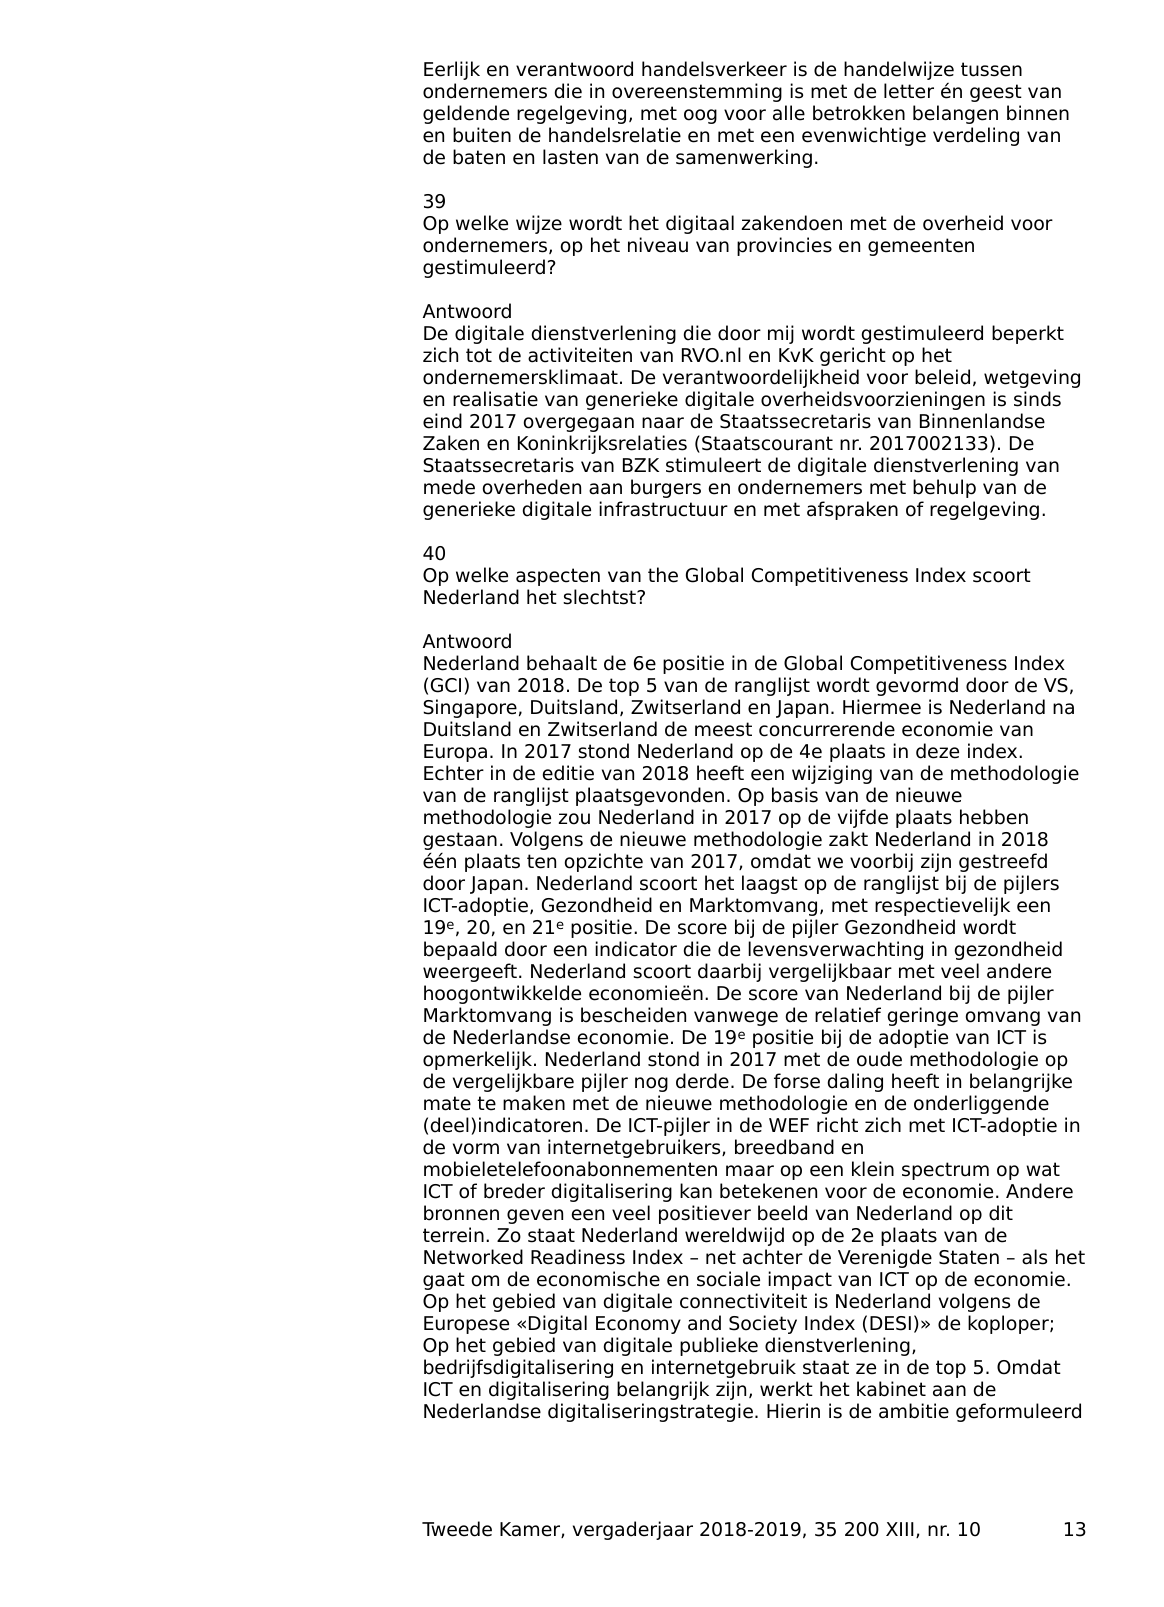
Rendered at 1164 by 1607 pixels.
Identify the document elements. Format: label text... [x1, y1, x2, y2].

text Antwoord [422, 301, 1087, 323]
text 40 [422, 543, 1087, 565]
text Op welke wijze wordt het digitaal zakendoen met de overheid voor ondernemers, op het niveau van provincies en gemeenten gestimuleerd? [422, 213, 1087, 279]
text Nederland behaalt de 6e positie in de Global Competitiveness Index (GCI) van 2018. De top 5 van de ranglijst wordt gevormd door de VS, Singapore, Duitsland, Zwitserland en Japan. Hiermee is Nederland na Duitsland en Zwitserland de meest concurrerende economie van Europa. In 2017 stond Nederland op de 4e plaats in deze index. Echter in de editie van 2018 heeft een wijziging van de methodologie van de ranglijst plaatsgevonden. Op basis van de nieuwe methodologie zou Nederland in 2017 op de vijfde plaats hebben gestaan. Volgens de nieuwe methodologie zakt Nederland in 2018 één plaats ten opzichte van 2017, omdat we voorbij zijn gestreefd door Japan. Nederland scoort het laagst op de ranglijst bij de pijlers ICT-adoptie, Gezondheid en Marktomvang, met respectievelijk een 19e, 20, en 21e positie. De score bij de pijler Gezondheid wordt bepaald door een indicator die de levensverwachting in gezondheid weergeeft. Nederland scoort daarbij vergelijkbaar met veel andere hoogontwikkelde economieën. De score van Nederland bij de pijler Marktomvang is bescheiden vanwege de relatief geringe omvang van de Nederlandse economie. De 19e positie bij de adoptie van ICT is opmerkelijk. Nederland stond in 2017 met de oude methodologie op de vergelijkbare pijler nog derde. De forse daling heeft in belangrijke mate te maken met de nieuwe methodologie en de onderliggende (deel)indicatoren. De ICT-pijler in de WEF richt zich met ICT-adoptie in de vorm van internetgebruikers, breedband en mobieletelefoonabonnementen maar op een klein spectrum op wat ICT of breder digitalisering kan betekenen voor de economie. Andere bronnen geven een veel positiever beeld van Nederland op dit terrein. Zo staat Nederland wereldwijd op de 2e plaats van de Networked Readiness Index – net achter de Verenigde Staten – als het gaat om de economische en sociale impact van ICT op de economie. Op het gebied van digitale connectiviteit is Nederland volgens de Europese «Digital Economy and Society Index (DESI)» de koploper; Op het gebied van digitale publieke dienstverlening, bedrijfsdigitalisering en internetgebruik staat ze in de top 5. Omdat ICT en digitalisering belangrijk zijn, werkt het kabinet aan de Nederlandse digitaliseringstrategie. Hierin is de ambitie geformuleerd [422, 653, 1087, 1423]
text Op welke aspecten van the Global Competitiveness Index scoort Nederland het slechtst? [422, 565, 1087, 609]
text De digitale dienstverlening die door mij wordt gestimuleerd beperkt zich tot de activiteiten van RVO.nl en KvK gericht op het ondernemersklimaat. De verantwoordelijkheid voor beleid, wetgeving en realisatie van generieke digitale overheidsvoorzieningen is sinds eind 2017 overgegaan naar de Staatssecretaris van Binnenlandse Zaken en Koninkrijksrelaties (Staatscourant nr. 2017002133). De Staatssecretaris van BZK stimuleert de digitale dienstverlening van mede overheden aan burgers en ondernemers met behulp van de generieke digitale infrastructuur en met afspraken of regelgeving. [422, 323, 1087, 521]
text Eerlijk en verantwoord handelsverkeer is de handelwijze tussen ondernemers die in overeenstemming is met de letter én geest van geldende regelgeving, met oog voor alle betrokken belangen binnen en buiten de handelsrelatie en met een evenwichtige verdeling van de baten en lasten van de samenwerking. [422, 59, 1087, 169]
text 39 [422, 191, 1087, 213]
text Antwoord [422, 631, 1087, 653]
